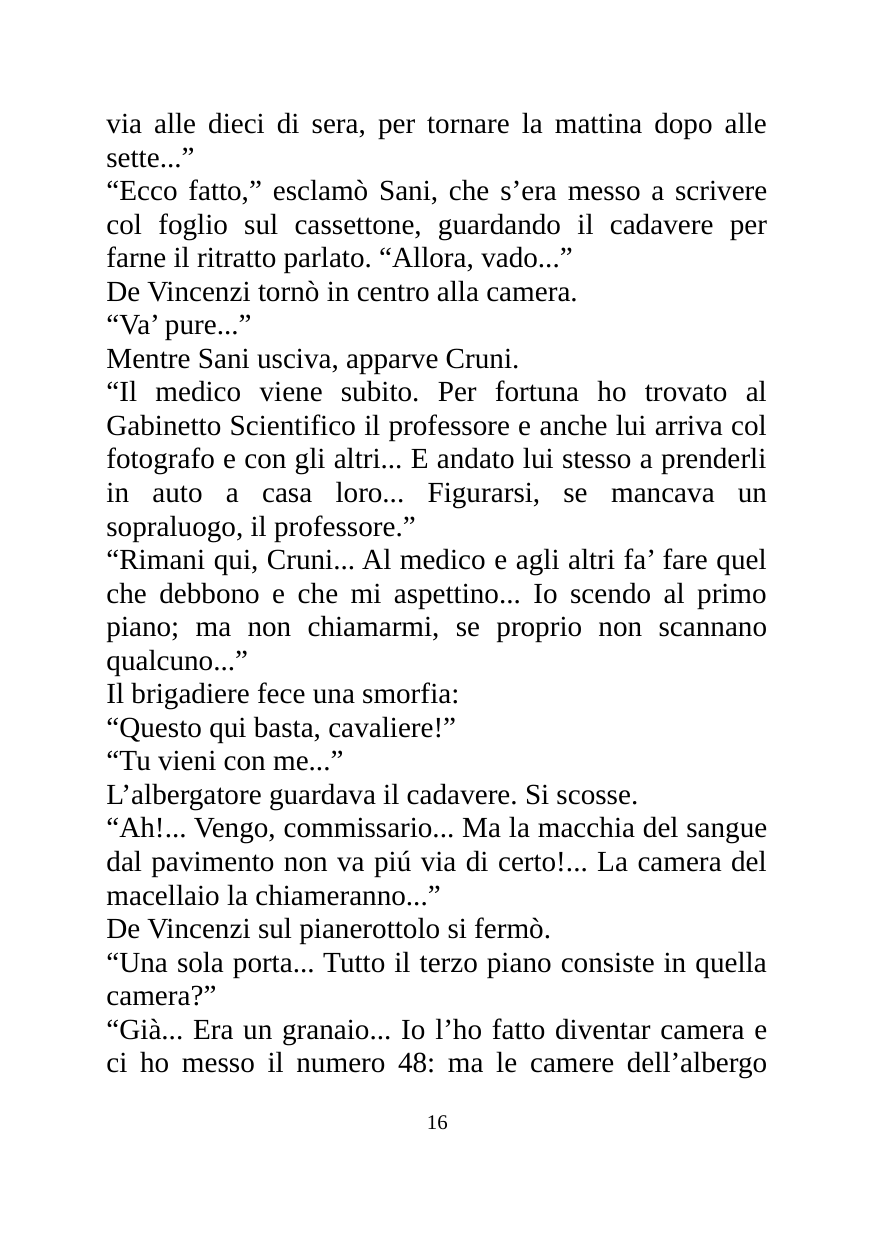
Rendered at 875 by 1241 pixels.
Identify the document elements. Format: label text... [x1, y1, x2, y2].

text “Ah!... Vengo, commissario... Ma la macchia del sangue dal pavimento non va piú via di certo!... La camera del macellaio la chiameranno...” [106, 811, 768, 911]
text L’albergatore guardava il cadavere. Si scosse. [106, 777, 768, 811]
text “Il medico viene subito. Per fortuna ho trovato al Gabinetto Scientifico il professore e anche lui arriva col fotografo e con gli altri... E andato lui stesso a prenderli in auto a casa loro... Figurarsi, se mancava un sopraluogo, il professore.” [106, 374, 768, 542]
text De Vincenzi sul pianerottolo si fermò. [106, 911, 768, 945]
text “Rimani qui, Cruni... Al medico e agli altri fa’ fare quel che debbono e che mi aspettino... Io scendo al primo piano; ma non chiamarmi, se proprio non scannano qualcuno...” [106, 542, 768, 676]
text “Va’ pure...” [106, 307, 768, 341]
text Mentre Sani usciva, apparve Cruni. [106, 341, 768, 374]
text “Tu vieni con me...” [106, 743, 768, 777]
text “Ecco fatto,” esclamò Sani, che s’era messo a scrivere col foglio sul cassettone, guardando il cadavere per farne il ritratto parlato. “Allora, vado...” [106, 173, 768, 274]
text “Questo qui basta, cavaliere!” [106, 710, 768, 743]
text Il brigadiere fece una smorfia: [106, 676, 768, 710]
text via alle dieci di sera, per tornare la mattina dopo alle sette...” [106, 106, 768, 173]
text “Una sola porta... Tutto il terzo piano consiste in quella camera?” [106, 945, 768, 1012]
text “Già... Era un granaio... Io l’ho fatto diventar camera e ci ho messo il numero 48: ma le camere dell’albergo [106, 1012, 768, 1079]
text De Vincenzi tornò in centro alla camera. [106, 274, 768, 307]
